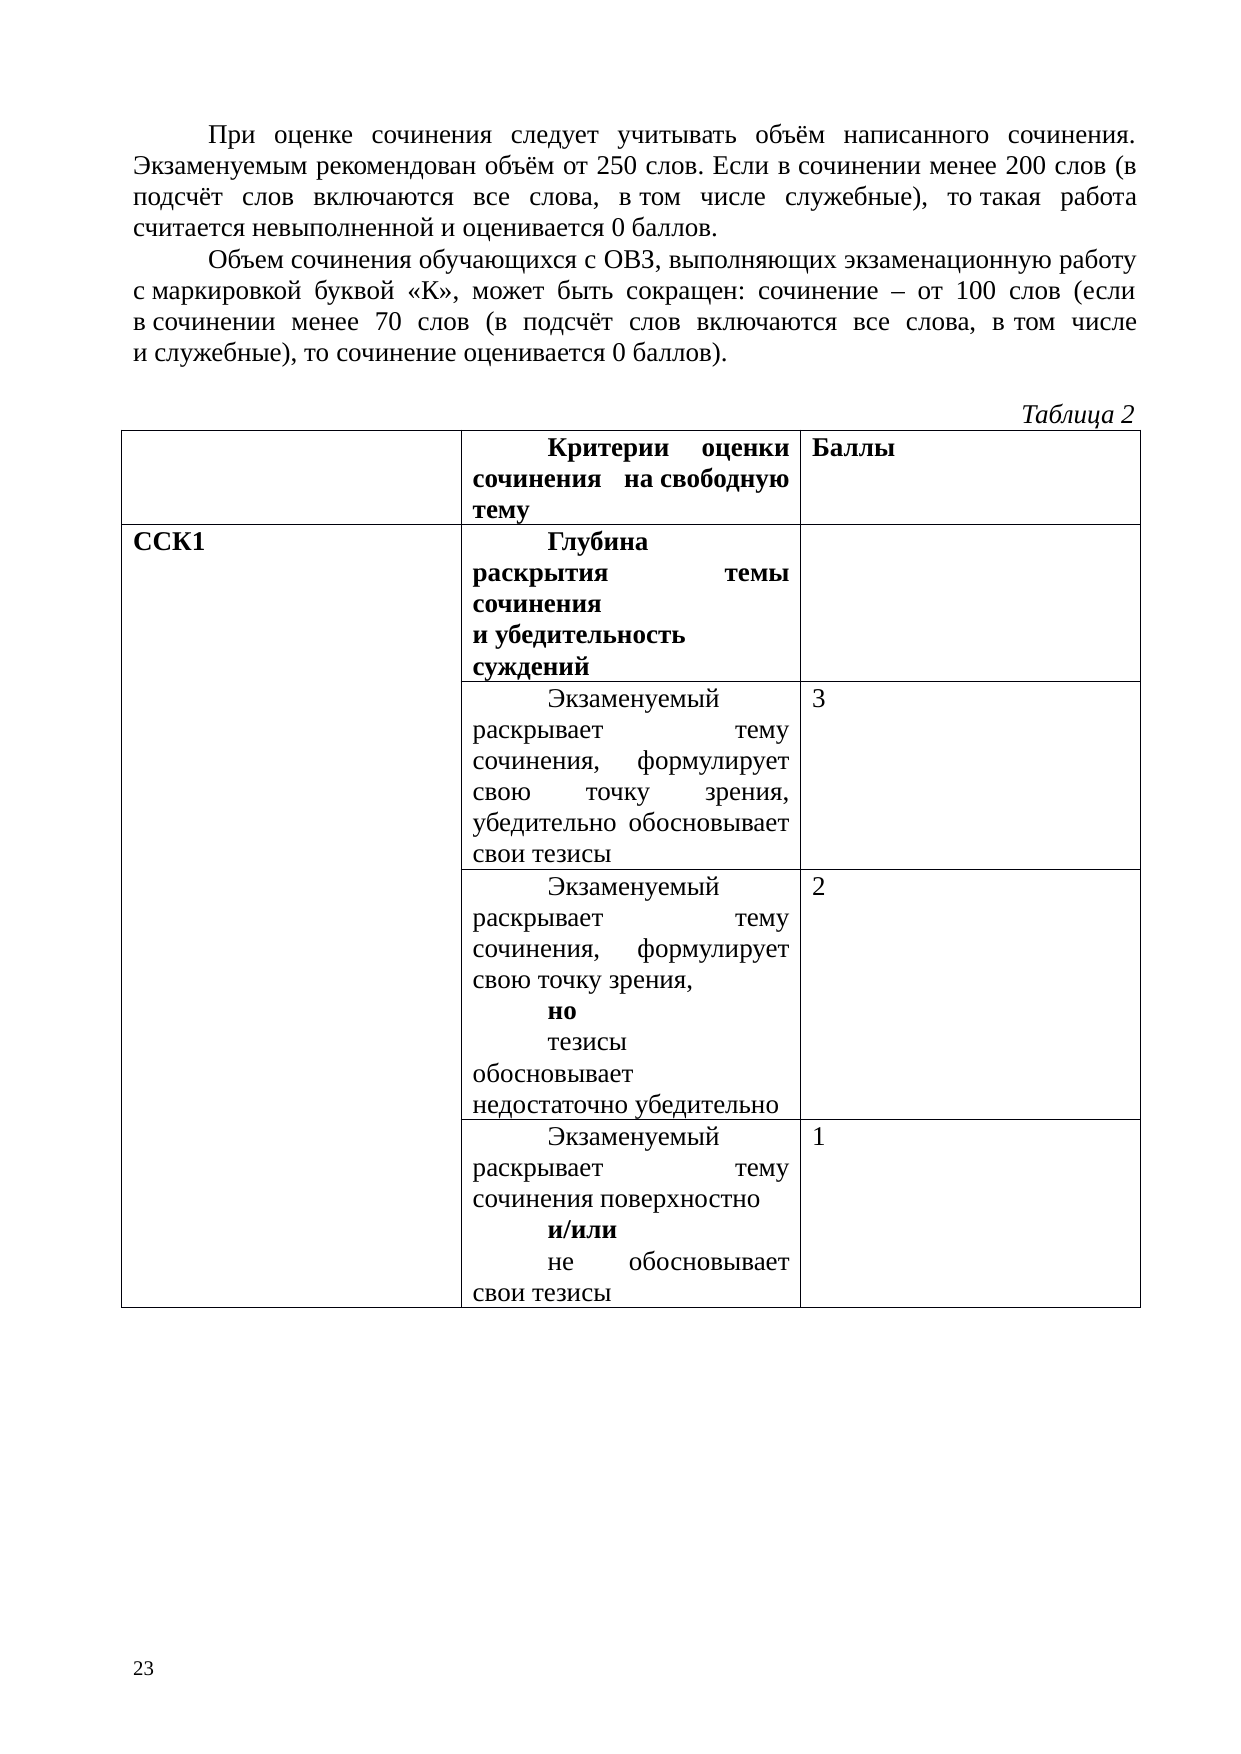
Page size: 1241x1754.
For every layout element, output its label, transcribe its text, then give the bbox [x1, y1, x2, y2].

table_cell ССК1 [122, 525, 461, 1307]
table_cell 2 [801, 870, 1140, 1119]
table_cell Экзаменуемый раскрывает тему сочинения поверхностно и/или не обосновывает свои тезисы [462, 1120, 800, 1307]
table_header [122, 431, 461, 524]
table_cell 1 [801, 1120, 1140, 1307]
table_cell Экзаменуемый раскрывает тему сочинения, формулирует свою точку зрения, но тезисы обосновывает недостаточно убедительно [462, 870, 800, 1119]
table_cell Экзаменуемый раскрывает тему сочинения, формулирует свою точку зрения, убедительно обосновывает свои тезисы [462, 682, 800, 869]
table_cell Глубина раскрытия темы сочинения и убедительность суждений [462, 525, 800, 681]
text Таблица 2 [133, 398, 1137, 429]
table_header Критерии оценки сочинения на свободную тему [462, 431, 800, 524]
text Объем сочинения обучающихся с ОВЗ, выполняющих экзаменационную работу с маркировкой буквой «К», может быть сокращен: сочинение – от 100 слов (если в сочинении менее 70 слов (в подсчёт слов включаются все слова, в том числе и служебные), то сочинение оценивается 0 баллов). [133, 243, 1137, 367]
table_cell 3 [801, 682, 1140, 869]
table_cell [801, 525, 1140, 681]
text При оценке сочинения следует учитывать объём написанного сочинения. Экзаменуемым рекомендован объём от 250 слов. Если в сочинении менее 200 слов (в подсчёт слов включаются все слова, в том числе служебные), то такая работа считается невыполненной и оценивается 0 баллов. [133, 118, 1137, 243]
table_header Баллы [801, 431, 1140, 524]
